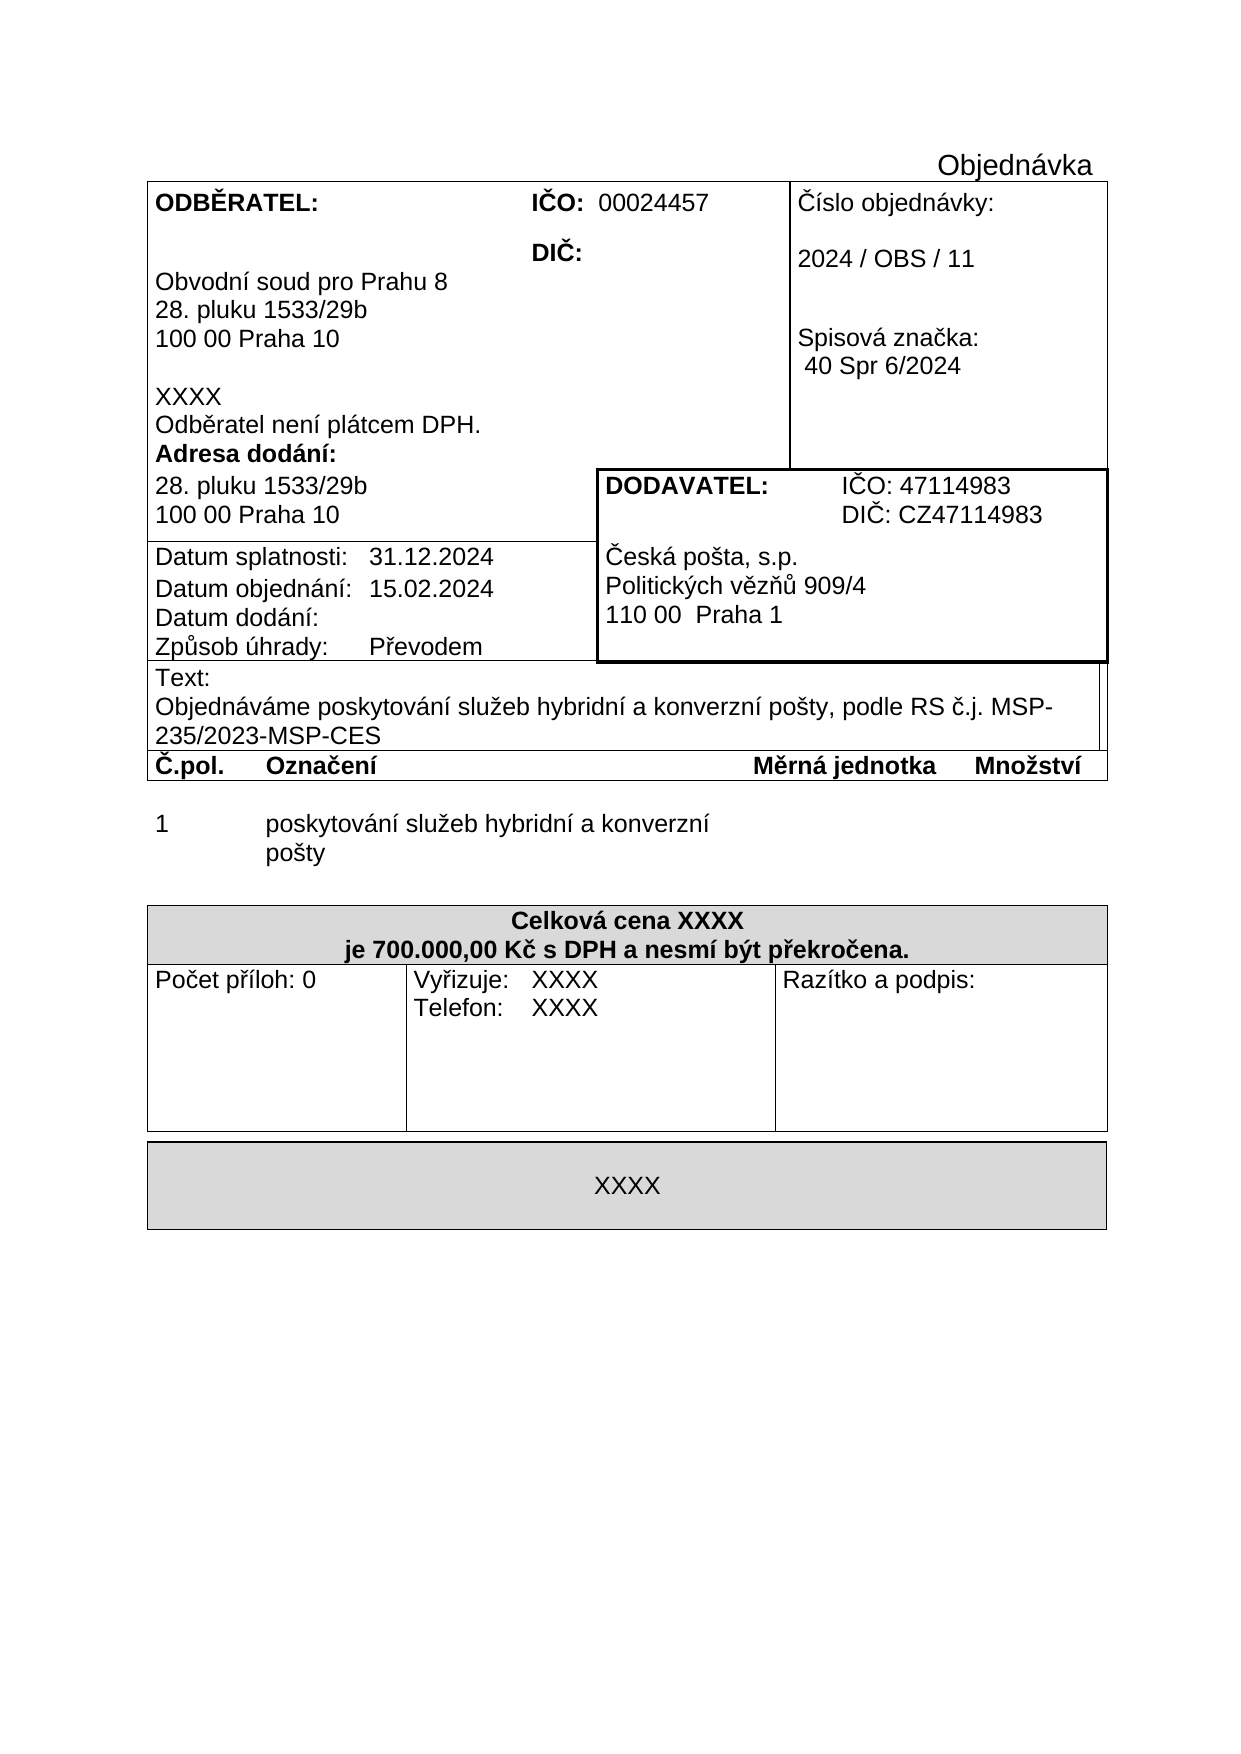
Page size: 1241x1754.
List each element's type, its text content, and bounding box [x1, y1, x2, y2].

table_cell DODAVATEL: [599, 471, 834, 541]
table_cell Text: Objednáváme poskytování služeb hybridní a konverzní pošty, podle RS č.j. MSP-235/2023-MSP-CES [148, 661, 1099, 750]
table_header [967, 809, 1107, 867]
table_cell IČO: 47114983 DIČ: CZ47114983 [834, 471, 1106, 541]
table_header XXXX [148, 1143, 1106, 1229]
table_cell Razítko a podpis: [776, 965, 1107, 1131]
table_cell 31.12.2024 [362, 542, 596, 571]
table_cell Množství [967, 751, 1107, 779]
table_header poskytování služeb hybridní a konverzní pošty [258, 809, 745, 867]
table_header Celková cena XXXX je 700.000,00 Kč s DPH a nesmí být překročena. [148, 906, 1107, 964]
table_cell 28. pluku 1533/29b 100 00 Praha 10 [148, 468, 596, 541]
table_header [745, 809, 967, 867]
table_cell Počet příloh: 0 [148, 965, 406, 1131]
table_cell Datum objednání: Datum dodání: Způsob úhrady: [148, 571, 362, 660]
table_header ODBĚRATEL: Obvodní soud pro Prahu 8 28. pluku 1533/29b 100 00 Praha 10 XXXX Odběratel není plátcem DPH. Adresa dodání: [148, 182, 524, 468]
table_cell Datum splatnosti: [148, 542, 362, 571]
table_cell Měrná jednotka [746, 751, 967, 779]
table_cell Česká pošta, s.p. Politických vězňů 909/4 110 00 Praha 1 [599, 541, 1106, 660]
table_header Číslo objednávky: 2024 / OBS / 11 Spisová značka: 40 Spr 6/2024 [791, 182, 1107, 468]
table_cell 15.02.2024 Převodem [362, 571, 596, 660]
table_cell Označení [258, 751, 746, 779]
table_cell XXXX XXXX [524, 965, 775, 1131]
table_cell Č.pol. [148, 751, 258, 779]
table_cell Vyřizuje: Telefon: [407, 965, 524, 1131]
table_header 1 [148, 809, 258, 867]
subtitle Objednávka [148, 148, 1093, 181]
table_header IČO: 00024457 DIČ: [524, 182, 789, 468]
